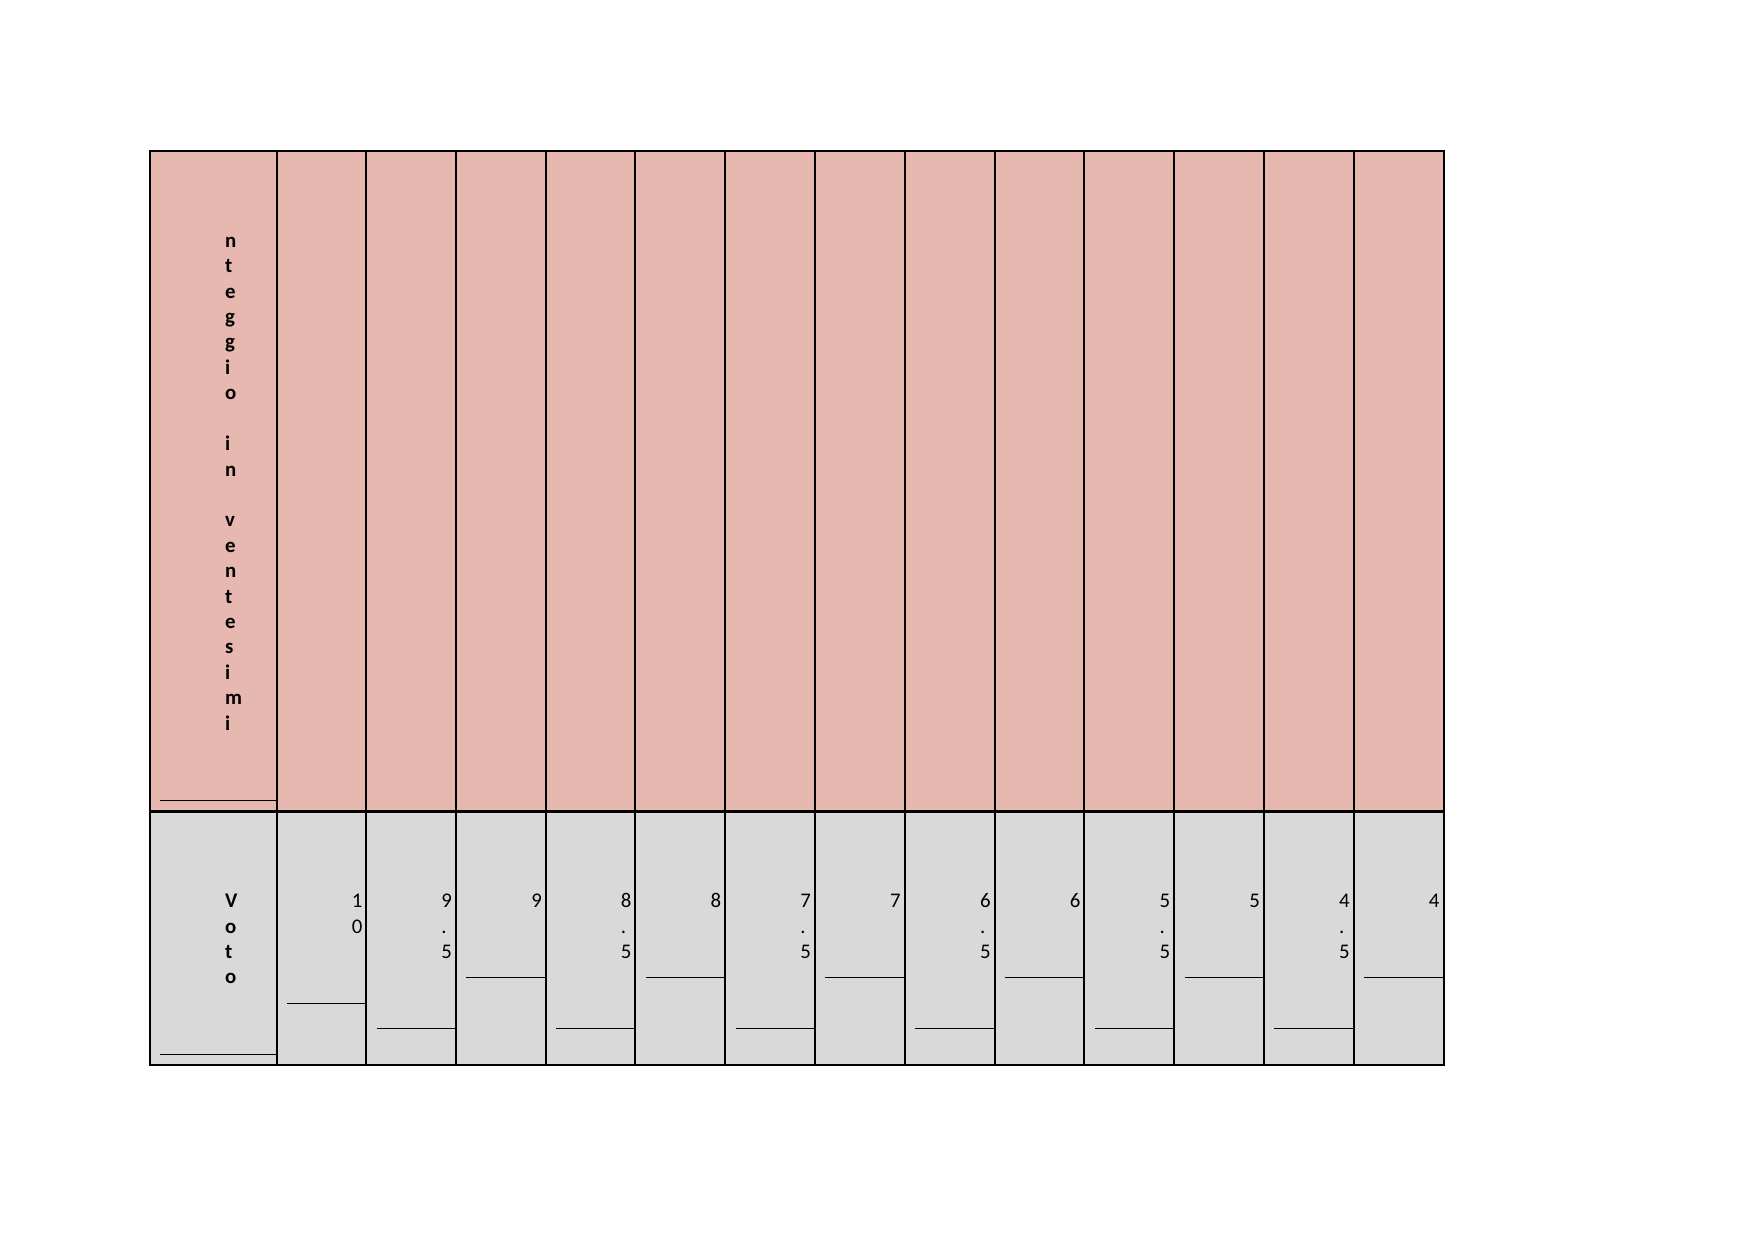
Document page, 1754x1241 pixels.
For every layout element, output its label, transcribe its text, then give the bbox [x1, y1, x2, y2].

table_cell 4.5 [1265, 813, 1353, 1064]
table_header nteggio in ventesimi [151, 152, 276, 810]
table_header [1265, 152, 1353, 810]
table_cell 6.5 [906, 813, 994, 1064]
table_cell 7.5 [726, 813, 814, 1064]
table_header [278, 152, 365, 810]
table_cell Voto [151, 813, 276, 1064]
table_cell 6 [996, 813, 1083, 1064]
table_cell 5 [1175, 813, 1263, 1064]
table_cell 10 [278, 813, 365, 1064]
table_header [547, 152, 634, 810]
table_header [996, 152, 1083, 810]
table_header [1355, 152, 1443, 810]
table_cell 8.5 [547, 813, 634, 1064]
table_header [457, 152, 545, 810]
table_header [816, 152, 904, 810]
table_cell 7 [816, 813, 904, 1064]
table_cell 4 [1355, 813, 1443, 1064]
table_header [906, 152, 994, 810]
table_cell 5.5 [1085, 813, 1173, 1064]
table_header [1175, 152, 1263, 810]
table_header [726, 152, 814, 810]
table_cell 8 [636, 813, 724, 1064]
table_header [1085, 152, 1173, 810]
table_cell 9 [457, 813, 545, 1064]
table_header [367, 152, 455, 810]
table_cell 9.5 [367, 813, 455, 1064]
table_header [636, 152, 724, 810]
